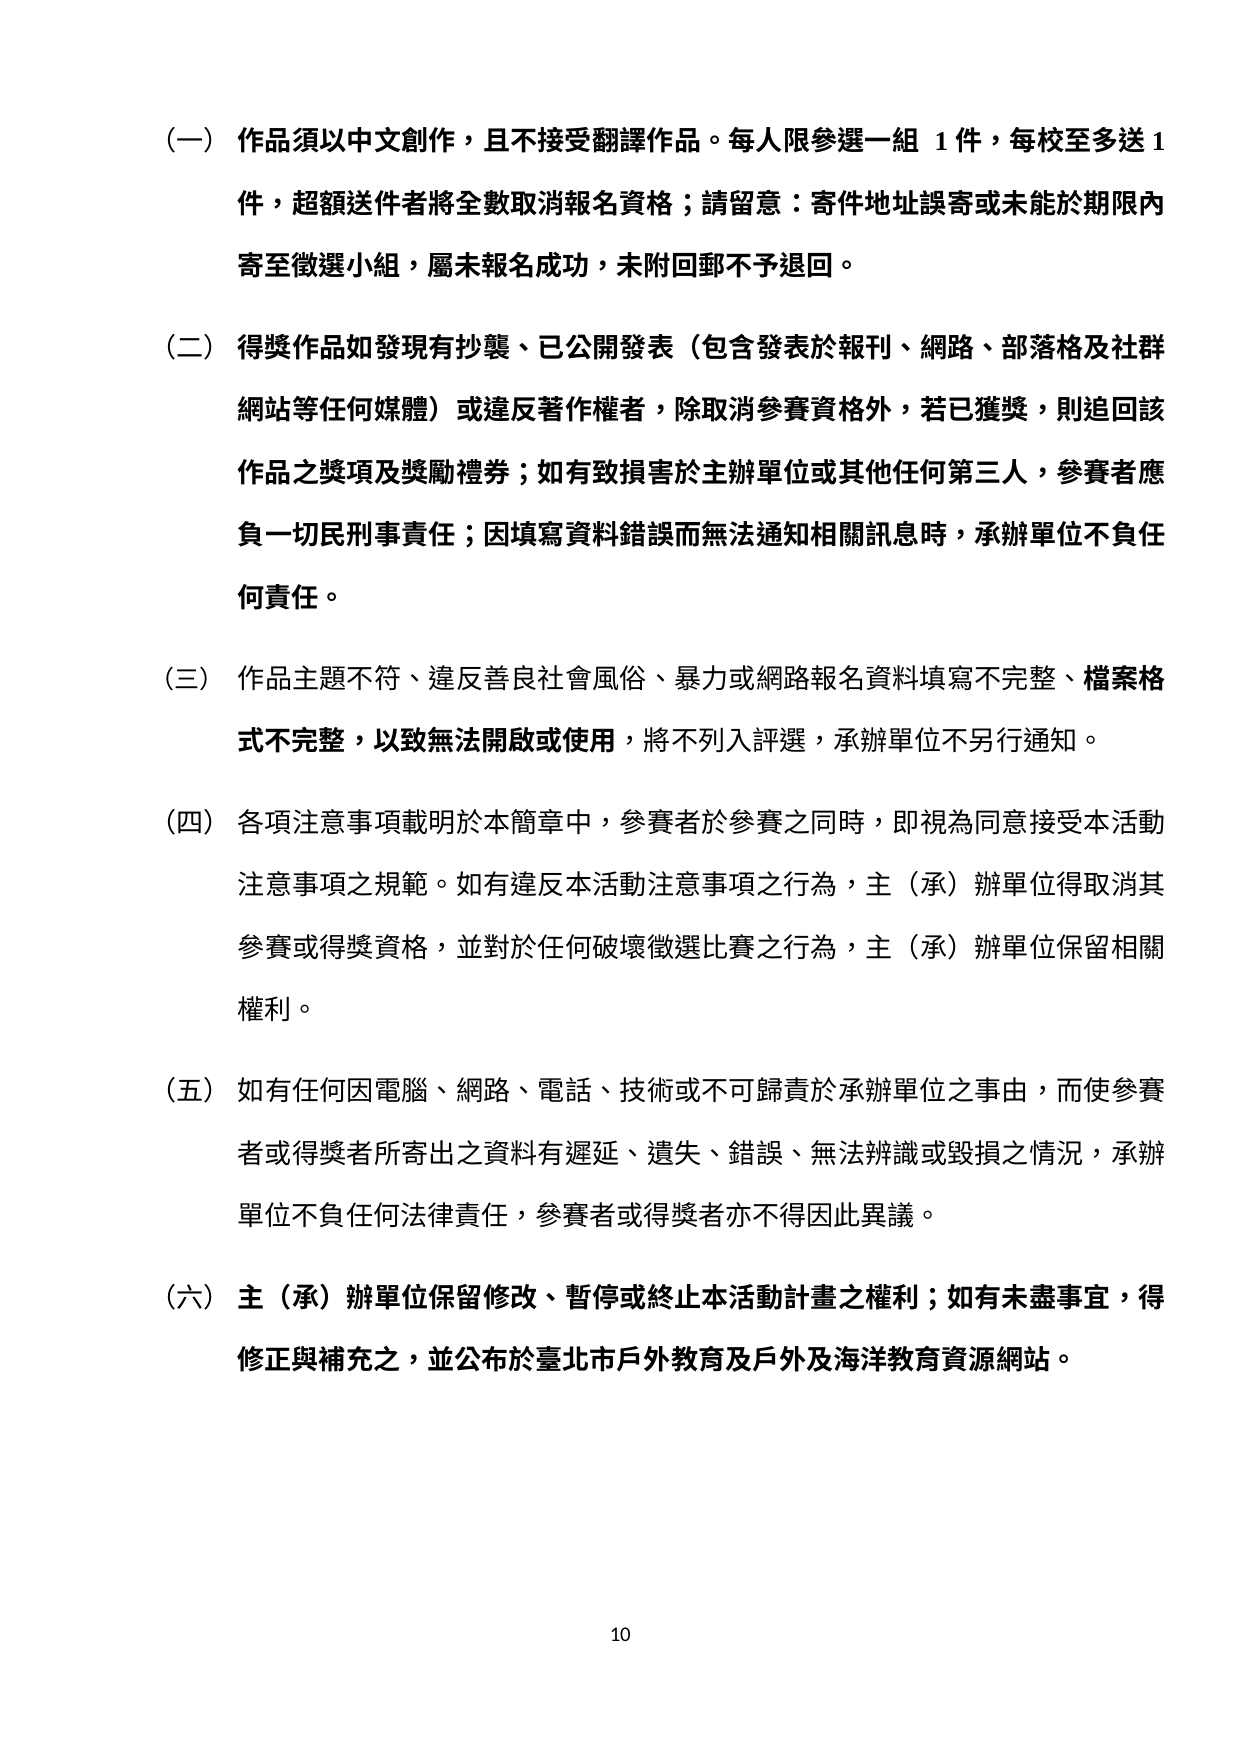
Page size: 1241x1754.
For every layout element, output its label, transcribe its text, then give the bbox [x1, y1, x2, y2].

list 各項注意事項載明於本簡章中，參賽者於參賽之同時，即視為同意接受本活動注意事項之規範。如有違反本活動注意事項之行為，主（承）辦單位得取消其參賽或得獎資格，並對於任何破壞徵選比賽之行為，主（承）辦單位保留相關權利。 [149, 779, 1165, 1029]
list 作品主題不符、違反善良社會風俗、暴力或網路報名資料填寫不完整、檔案格式不完整，以致無法開啟或使用，將不列入評選，承辦單位不另行通知。 [149, 635, 1165, 760]
list 作品須以中文創作，且不接受翻譯作品。每人限參選一組 1 件，每校至多送1 件，超額送件者將全數取消報名資格；請留意：寄件地址誤寄或未能於期限內寄至徵選小組，屬未報名成功，未附回郵不予退回。 [149, 97, 1165, 285]
list 得獎作品如發現有抄襲、已公開發表（包含發表於報刊、網路、部落格及社群網站等任何媒體）或違反著作權者，除取消參賽資格外，若已獲獎，則追回該作品之獎項及獎勵禮券；如有致損害於主辦單位或其他任何第三人，參賽者應負一切民刑事責任；因填寫資料錯誤而無法通知相關訊息時，承辦單位不負任何責任。 [149, 304, 1165, 616]
list 如有任何因電腦、網路、電話、技術或不可歸責於承辦單位之事由，而使參賽者或得獎者所寄出之資料有遲延、遺失、錯誤、無法辨識或毀損之情況，承辦單位不負任何法律責任，參賽者或得獎者亦不得因此異議。 [149, 1047, 1165, 1235]
list 主（承）辦單位保留修改、暫停或終止本活動計畫之權利；如有未盡事宜，得修正與補充之，並公布於臺北市戶外教育及戶外及海洋教育資源網站。 [149, 1254, 1165, 1379]
